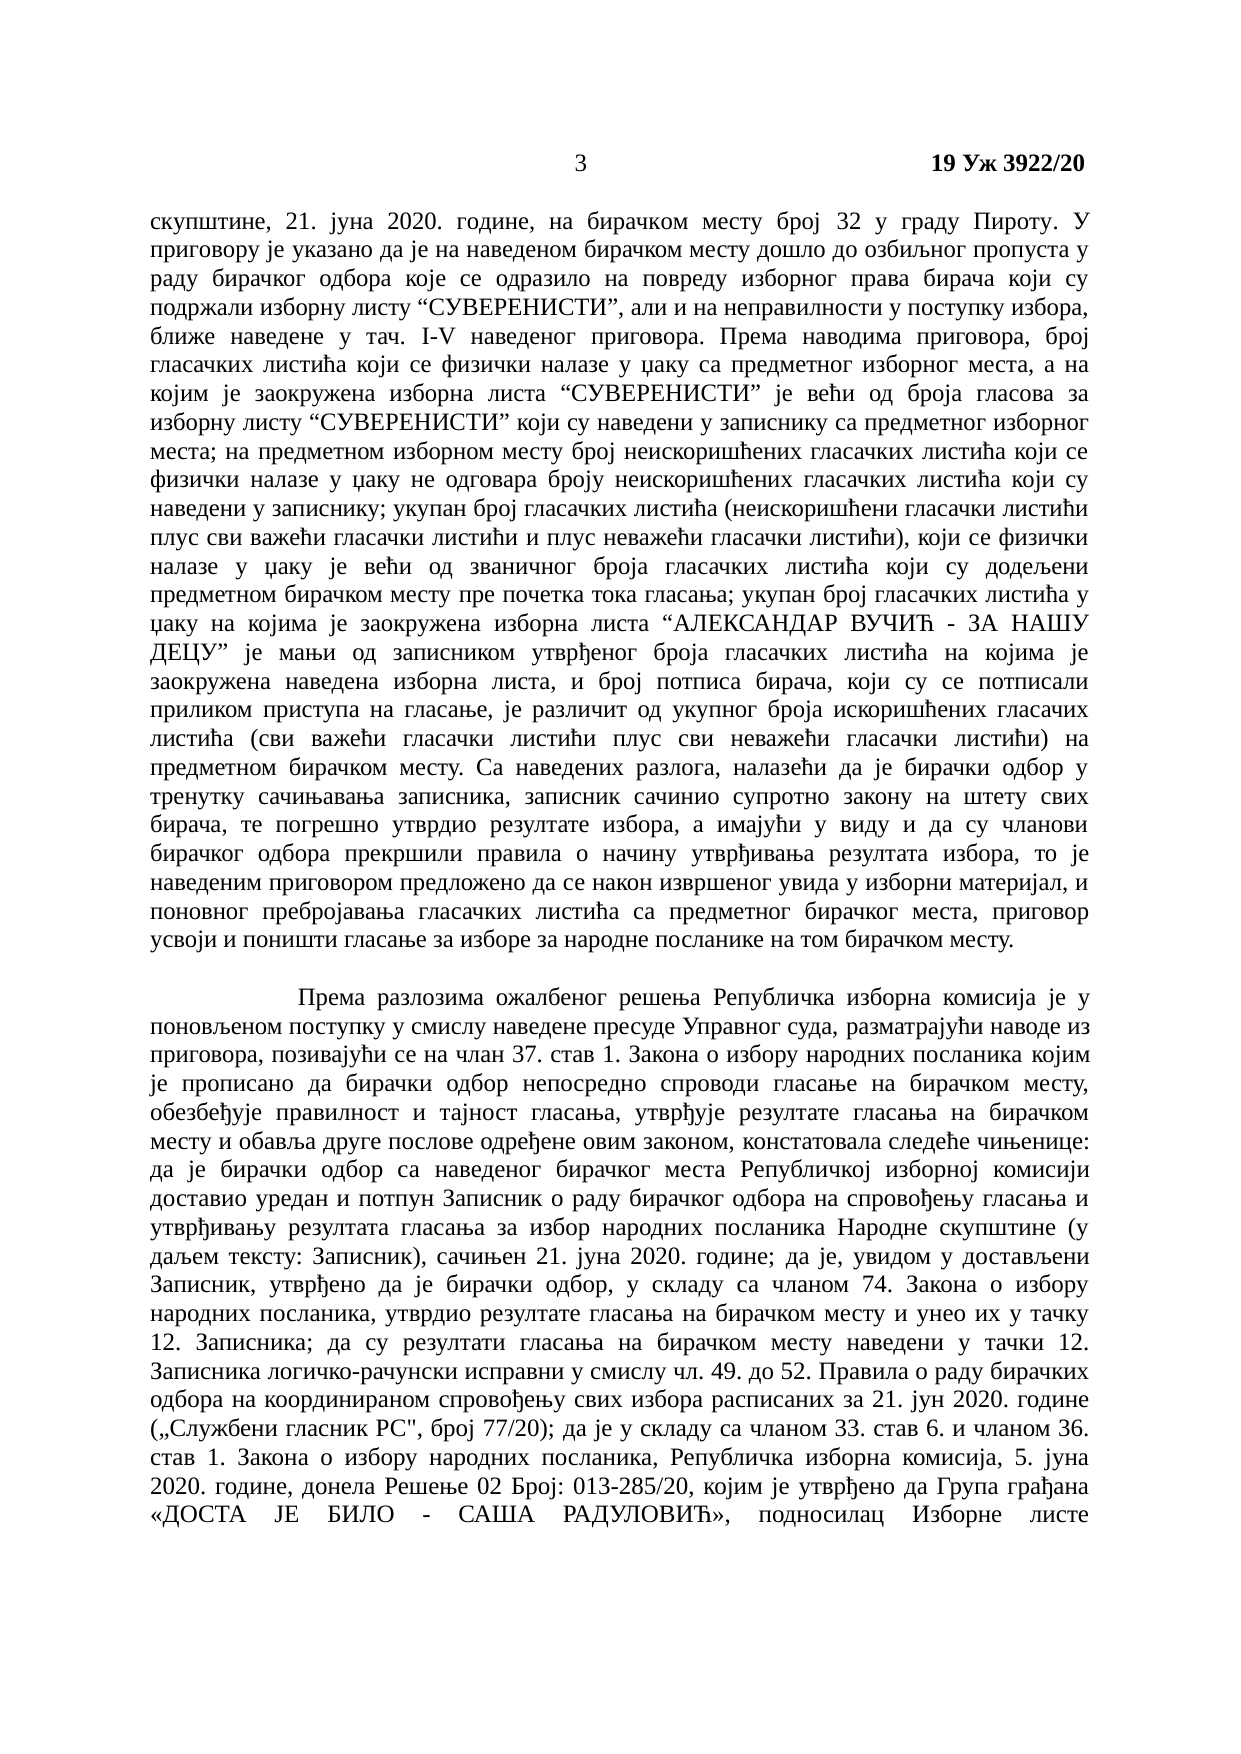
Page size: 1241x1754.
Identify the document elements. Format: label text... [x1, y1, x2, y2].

text Према разлозима ожалбеног решења Републичка изборна комисија је у поновљеном поступку у смислу наведене пресуде Управног суда, разматрајући наводе из приговора, позивајући се на члан 37. став 1. Закона о избору народних посланика којим је прописано да бирачки одбор непосредно спроводи гласање на бирачком месту, обезбеђује правилност и тајност гласања, утврђује резултате гласања на бирачком месту и обавља друге послове одређене овим законом, констатовала следеће чињенице: да је бирачки одбор са наведеног бирачког места Републичкој изборној комисији доставио уредан и потпун Записник о раду бирачког одбора на спровођењу гласања и утврђивању резултата гласања за избор народних посланика Народне скупштине (у даљем тексту: Записник), сачињен 21. јуна 2020. године; да је, увидом у достављени Записник, утврђено да је бирачки одбор, у складу са чланом 74. Закона о избору народних посланика, утврдио резултате гласања на бирачком месту и унео их у тачку 12. Записника; да су резултати гласања на бирачком месту наведени у тачки 12. Записника логичко-рачунски исправни у смислу чл. 49. до 52. Правила о раду бирачких одбора на координираном спровођењу свих избора расписаних за 21. јун 2020. године („Службени гласник РС", број 77/20); да је у складу са чланом 33. став 6. и чланом 36. став 1. Закона о избору народних посланика, Републичка изборна комисија, 5. јуна 2020. године, донела Решење 02 Број: 013-285/20, којим је утврђено да Група грађана «ДОСТА ЈЕ БИЛО - САША РАДУЛОВИЋ», подносилац Изборне листе [150, 982, 1090, 1528]
text скупштине, 21. јуна 2020. године, на бирачком месту број 32 у граду Пироту. У приговору је указано да је на наведеном бирачком месту дошло до озбиљног пропуста у раду бирачког одбора које се одразило на повреду изборног права бирача који су подржали изборну листу “СУВЕРЕНИСТИ”, али и на неправилности у поступку избора, ближе наведене у тач. I-V наведеног приговора. Према наводима приговора, број гласачких листића који се физички налазе у џаку са предметног изборног места, а на којим је заокружена изборна листа “СУВЕРЕНИСТИ” је већи од броја гласова за изборну листу “СУВЕРЕНИСТИ” који су наведени у записнику са предметног изборног места; на предметном изборном месту број неискоришћених гласачких листића који се физички налазе у џаку не одговара броју неискоришћених гласачких листића који су наведени у записнику; укупан број гласачких листића (неискоришћени гласачки листићи плус сви важећи гласачки листићи и плус неважећи гласачки листићи), који се физички налазе у џаку је већи од званичног броја гласачких листића који су додељени предметном бирачком месту пре почетка тока гласања; укупан број гласачких листића у џаку на којима је заокружена изборна листа “АЛЕКСАНДАР ВУЧИЋ - ЗА НАШУ ДЕЦУ” је мањи од записником утврђеног броја гласачких листића на којима је заокружена наведена изборна листа, и број потписа бирача, који су се потписали приликом приступа на гласање, је различит од укупног броја искоришћених гласачих листића (сви важећи гласачки листићи плус сви неважећи гласачки листићи) на предметном бирачком месту. Са наведених разлога, налазећи да је бирачки одбор у тренутку сачињавања записника, записник сачинио супротно закону на штету свих бирача, те погрешно утврдио резултате избора, а имајући у виду и да су чланови бирачког одбора прекршили правила о начину утврђивања резултата избора, то је наведеним приговором предложено да се након извршеног увида у изборни материјал, и поновног пребројавања гласачких листића са предметног бирачког места, приговор усвоји и поништи гласање за изборе за народне посланике на том бирачком месту. [150, 206, 1090, 953]
